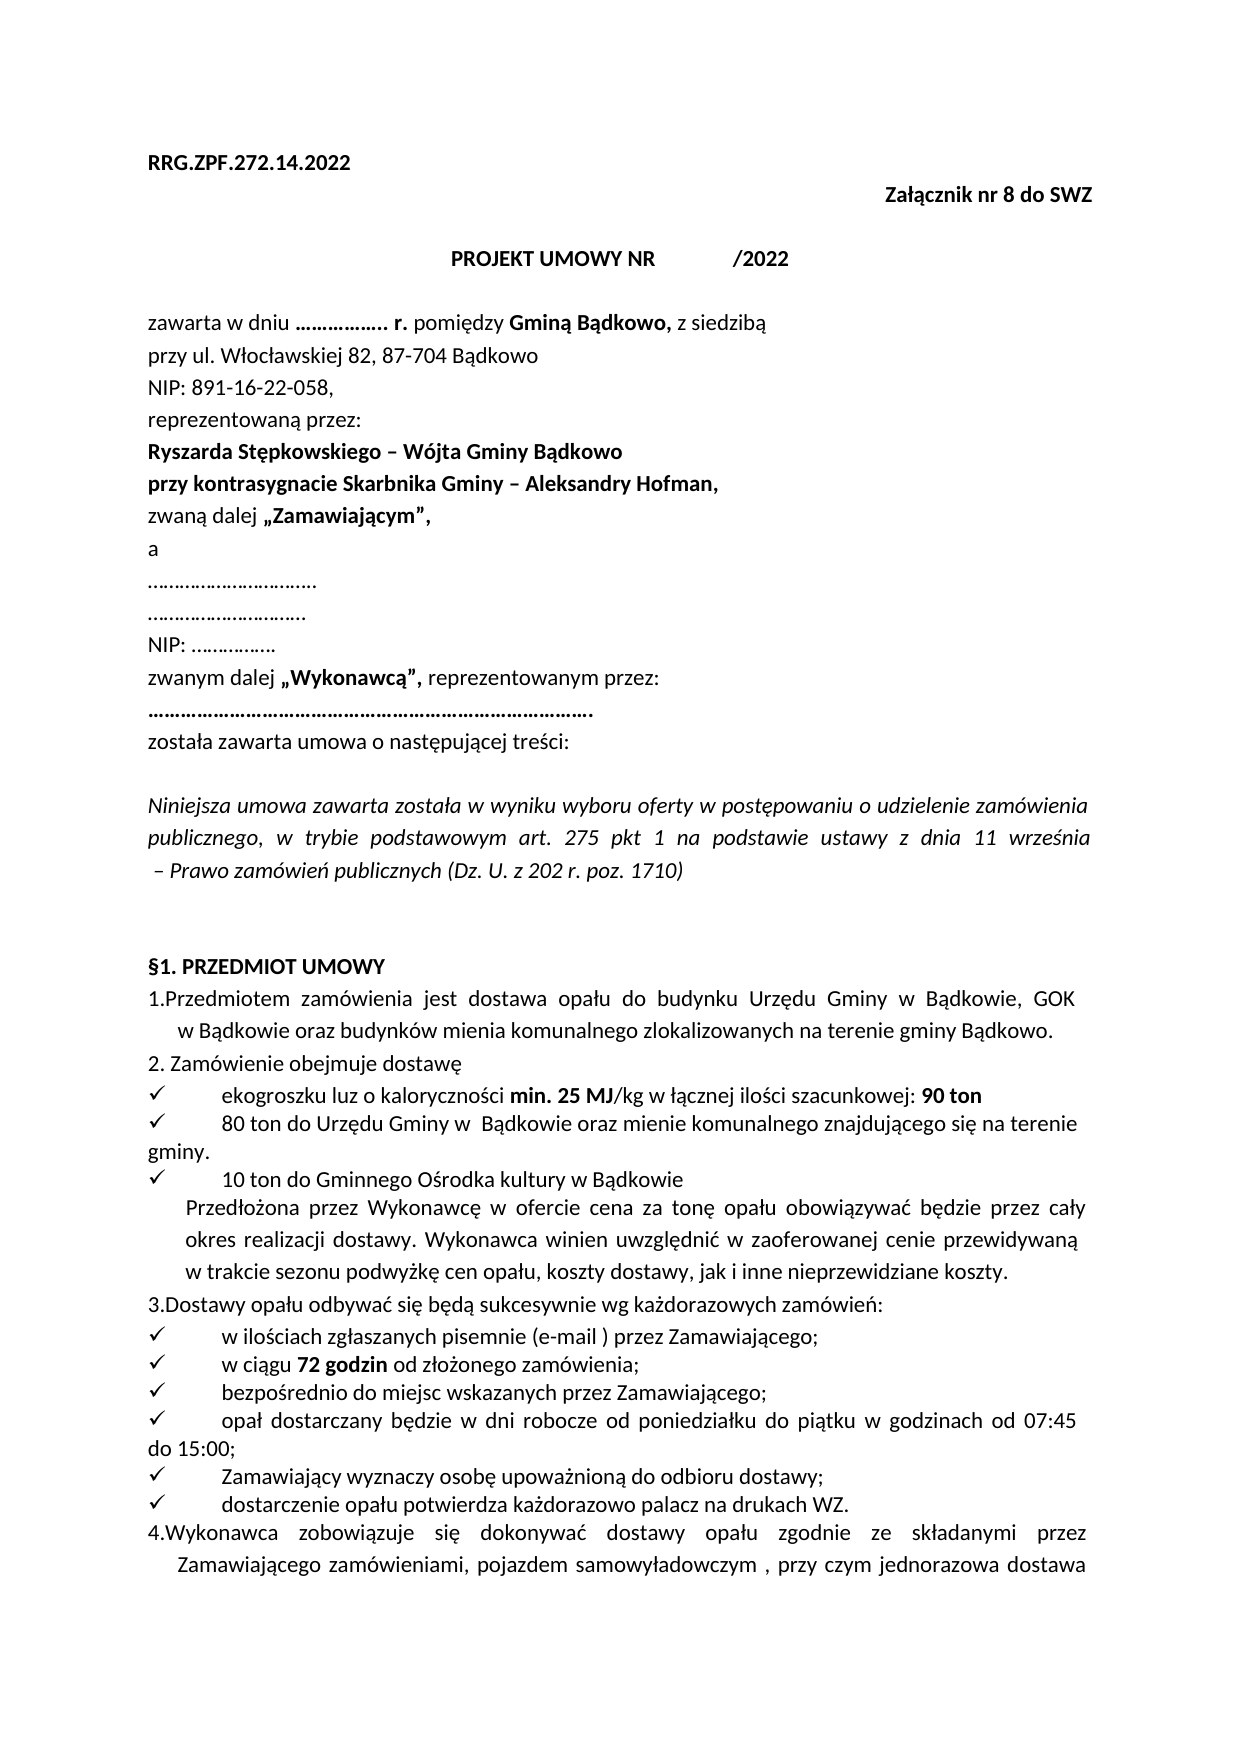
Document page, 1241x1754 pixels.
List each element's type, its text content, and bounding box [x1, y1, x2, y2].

list 10 ton do Gminnego Ośrodka kultury w Bądkowie [148, 1165, 1080, 1193]
list bezpośrednio do miejsc wskazanych przez Zamawiającego; [148, 1378, 1087, 1406]
text 2. Zamówienie obejmuje dostawę [148, 1049, 1088, 1077]
list Zamawiający wyznaczy osobę upoważnioną do odbioru dostawy; [148, 1462, 1087, 1490]
text zawarta w dniu …………….. r. pomiędzy Gminą Bądkowo, z siedzibą przy ul. Włocławskiej 82, 87-704 Bądkowo NIP: 891-16-22-058, reprezentowaną przez: Ryszarda Stępkowskiego – Wójta Gminy Bądkowo przy kontrasygnacie Skarbnika Gminy – Aleksandry Hofman, [148, 276, 1093, 497]
text §1. PRZEDMIOT UMOWY [148, 952, 1093, 980]
text została zawarta umowa o następującej treści: [148, 727, 1093, 755]
text 1.Przedmiotem zamówienia jest dostawa opału do budynku Urzędu Gminy w Bądkowie, GOK w Bądkowie oraz budynków mienia komunalnego zlokalizowanych na terenie gminy Bądkowo. [148, 984, 1088, 1045]
text 3.Dostawy opału odbywać się będą sukcesywnie wg każdorazowych zamówień: [148, 1290, 1087, 1318]
text ………………………… NIP: ……………. zwanym dalej „Wykonawcą”, reprezentowanym przez: ………………………………………………………………………. [148, 598, 1093, 723]
list 80 ton do Urzędu Gminy w Bądkowie oraz mienie komunalnego znajdującego się na terenie gminy. [148, 1109, 1080, 1165]
text Przedłożona przez Wykonawcę w ofercie cena za tonę opału obowiązywać będzie przez cały okres realizacji dostawy. Wykonawca winien uwzględnić w zaoferowanej cenie przewidywaną w trakcie sezonu podwyżkę cen opału, koszty dostawy, jak i inne nieprzewidziane koszty. [185, 1193, 1087, 1286]
text 4.Wykonawca zobowiązuje się dokonywać dostawy opału zgodnie ze składanymi przez Zamawiającego zamówieniami, pojazdem samowyładowczym , przy czym jednorazowa dostawa [148, 1518, 1087, 1578]
text Niniejsza umowa zawarta została w wyniku wyboru oferty w postępowaniu o udzielenie zamówienia publicznego, w trybie podstawowym art. 275 pkt 1 na podstawie ustawy z dnia 11 września – Prawo zamówień publicznych (Dz. U. z 202 r. poz. 1710) [148, 791, 1093, 884]
list dostarczenie opału potwierdza każdorazowo palacz na drukach WZ. [148, 1490, 1087, 1518]
text PROJEKT UMOWY NR /2022 [148, 244, 1093, 272]
text zwaną dalej „Zamawiającym”, a ………………………….. [148, 502, 1093, 594]
list ekogroszku luz o kaloryczności min. 25 MJ/kg w łącznej ilości szacunkowej: 90 ton [148, 1081, 1080, 1109]
list opał dostarczany będzie w dni robocze od poniedziałku do piątku w godzinach od 07:45 do 15:00; [148, 1406, 1087, 1462]
list w ilościach zgłaszanych pisemnie (e-mail ) przez Zamawiającego; [148, 1322, 1087, 1350]
text RRG.ZPF.272.14.2022 Załącznik nr 8 do SWZ [148, 148, 1093, 208]
list w ciągu 72 godzin od złożonego zamówienia; [148, 1350, 1087, 1378]
